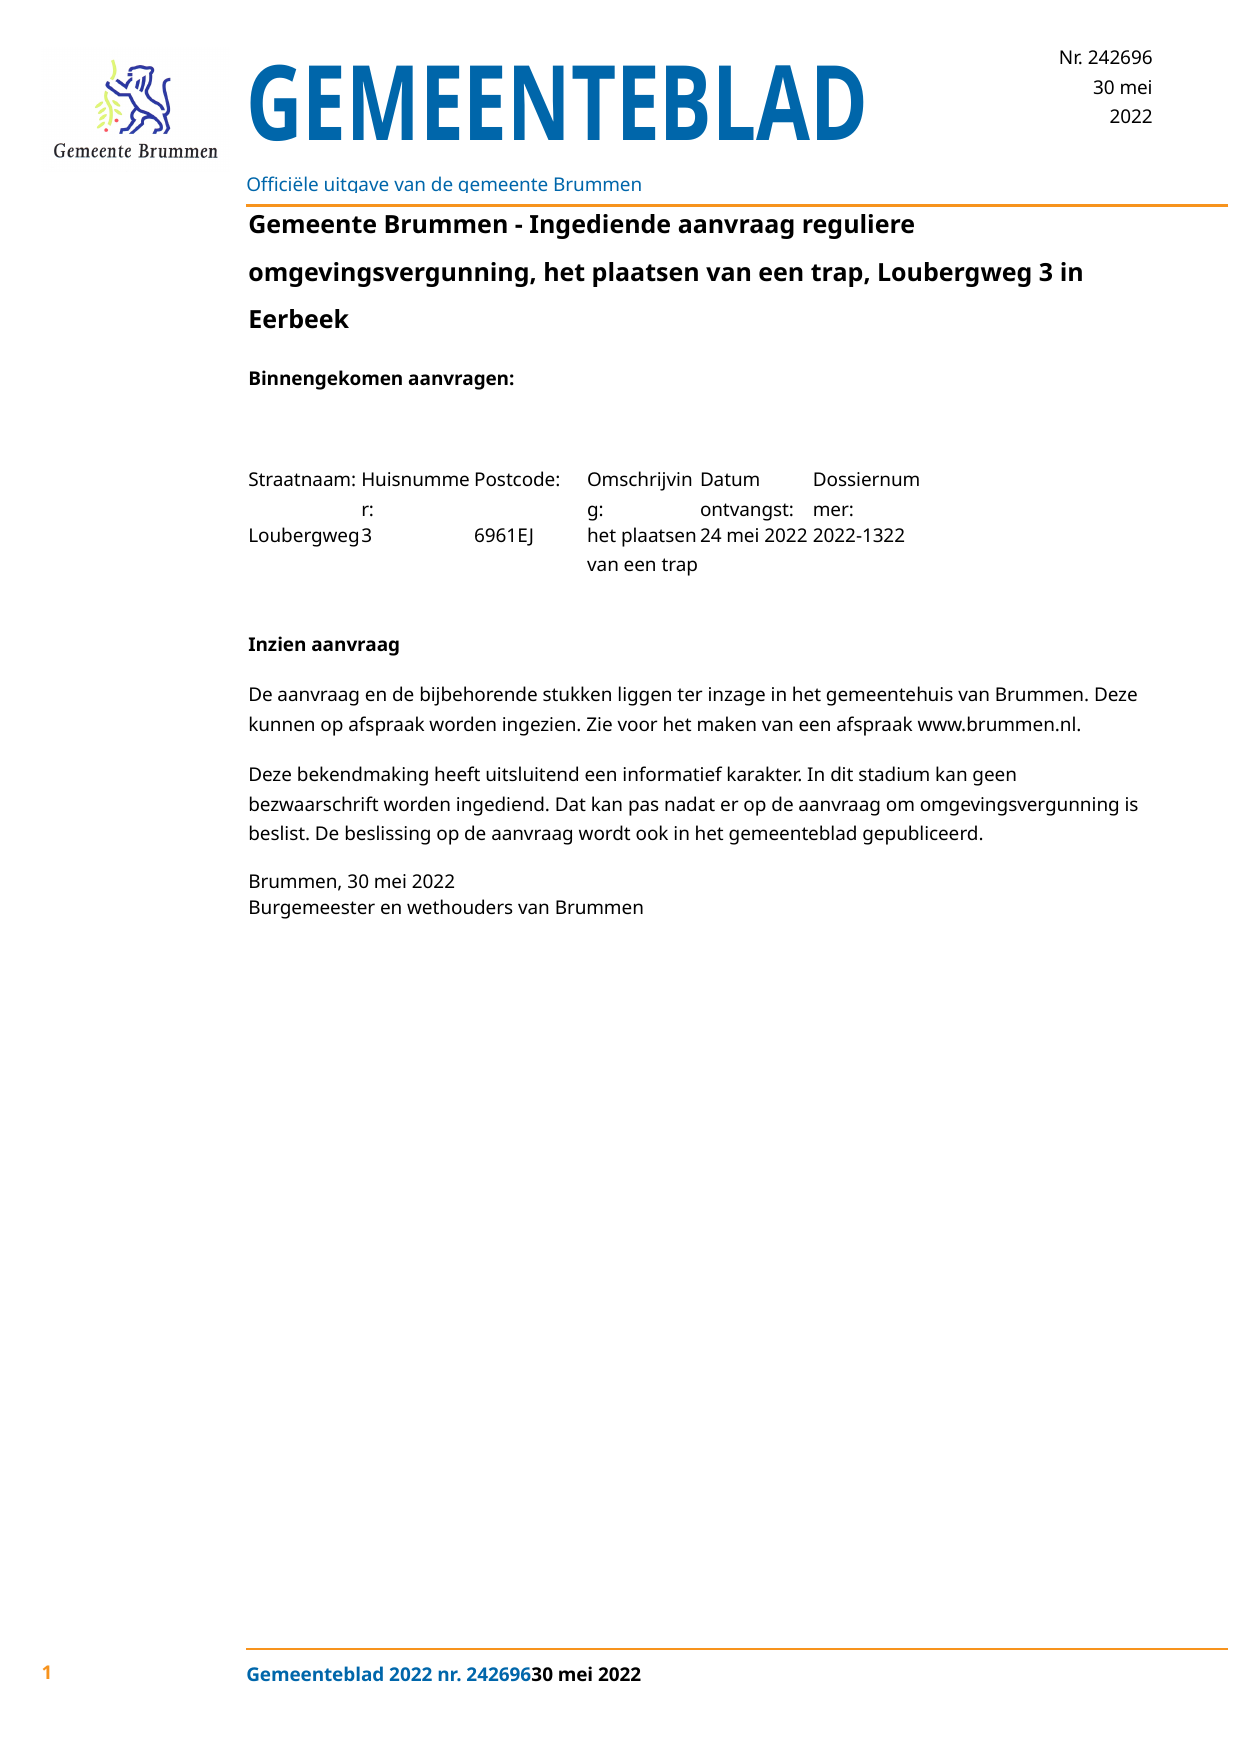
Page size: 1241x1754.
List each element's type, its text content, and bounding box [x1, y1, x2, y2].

table_header Straatnaam: [248, 466, 361, 522]
text Binnengekomen aanvragen: [248, 366, 1152, 391]
text Brummen, 30 mei 2022 [248, 868, 1152, 894]
table_header Datum ontvangst: [700, 466, 813, 522]
text Inzien aanvraag [248, 631, 1152, 656]
text Deze bekendmaking heeft uitsluitend een informatief karakter. In dit stadium kan geen bezwaarschrift worden ingediend. Dat kan pas nadat er op de aanvraag om omgevingsvergunning is beslist. De beslissing op de aanvraag wordt ook in het gemeenteblad gepubliceerd. [248, 761, 1152, 846]
table_header [1039, 466, 1152, 522]
text Burgemeester en wethouders van Brummen [248, 894, 1152, 919]
table_cell het plaatsen van een trap [587, 522, 700, 577]
table_cell [1039, 522, 1152, 577]
picture [41, 47, 231, 172]
table_header Postcode: [474, 466, 587, 522]
table_header [926, 466, 1038, 522]
text De aanvraag en de bijbehorende stukken liggen ter inzage in het gemeentehuis van Brummen. Deze kunnen op afspraak worden ingezien. Zie voor het maken van een afspraak www.brummen.nl. [248, 681, 1152, 736]
table_cell Loubergweg [248, 522, 361, 577]
table_cell 24 mei 2022 [700, 522, 813, 577]
text Gemeente Brummen - Ingediende aanvraag reguliere omgevingsvergunning, het plaatsen van een trap, Loubergweg 3 in Eerbeek [248, 207, 1152, 336]
table_header Huisnummer: [361, 466, 474, 522]
table_header Dossiernummer: [813, 466, 926, 522]
table_cell 6961EJ [474, 522, 587, 577]
table_cell 3 [361, 522, 474, 577]
table_cell [926, 522, 1038, 577]
table_cell 2022-1322 [813, 522, 926, 577]
table_header Omschrijving: [587, 466, 700, 522]
